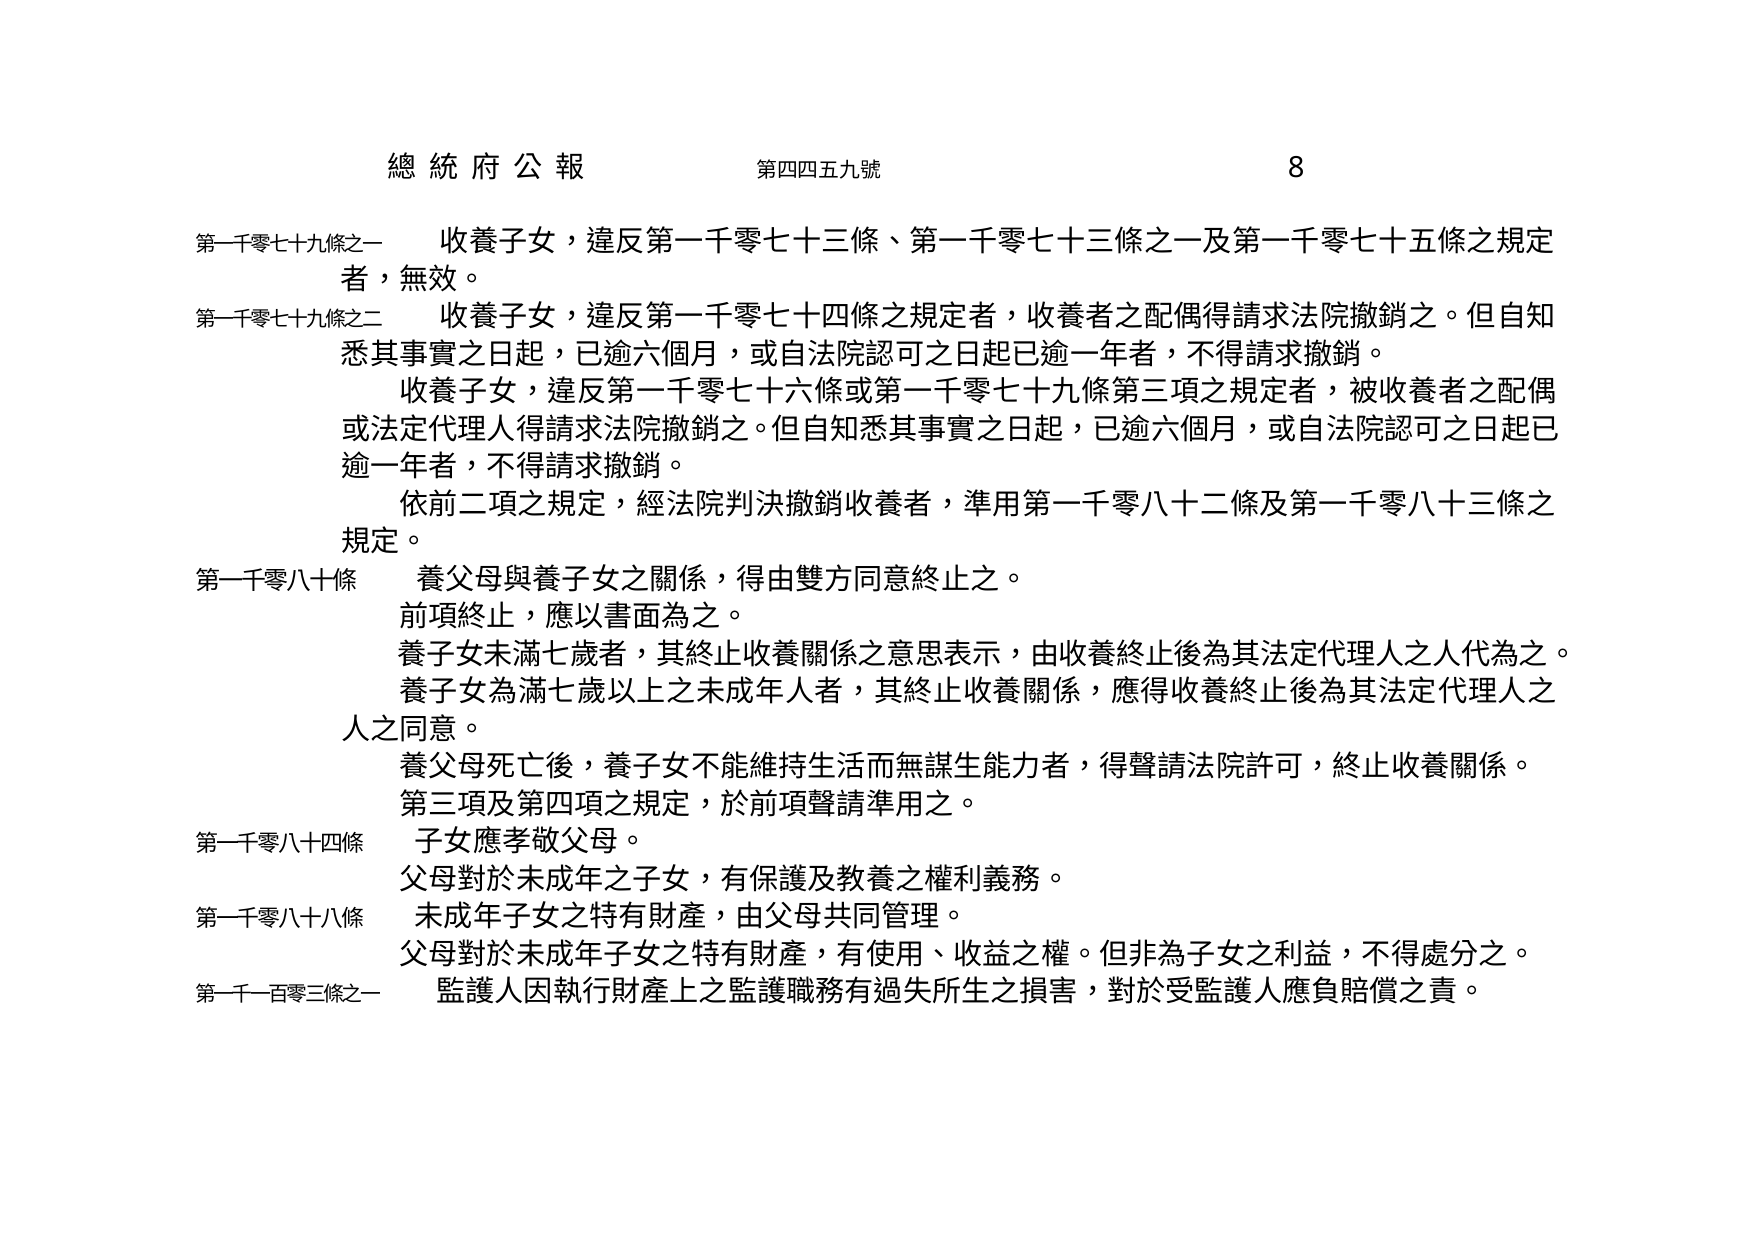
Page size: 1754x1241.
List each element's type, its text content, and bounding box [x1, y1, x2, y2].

text 養子女為滿七歲以上之未成年人者，其終止收養關係，應得收養終止後為其法定代理人之人之同意。 [341, 672, 1559, 747]
text 第一千零八十四條 子女應孝敬父母。 [195, 822, 1559, 859]
text 父母對於未成年子女之特有財產，有使用、收益之權。但非為子女之利益，不得處分之。 [341, 934, 1559, 972]
text 第一千零七十九條之一 收養子女，違反第一千零七十三條、第一千零七十三條之一及第一千零七十五條之規定者，無效。 [195, 222, 1559, 297]
text 養子女未滿七歲者，其終止收養關係之意思表示，由收養終止後為其法定代理人之人代為之。 [341, 634, 1559, 672]
text 第一千零八十八條 未成年子女之特有財產，由父母共同管理。 [195, 897, 1559, 934]
text 養父母死亡後，養子女不能維持生活而無謀生能力者，得聲請法院許可，終止收養關係。 [341, 747, 1559, 784]
text 收養子女，違反第一千零七十六條或第一千零七十九條第三項之規定者，被收養者之配偶或法定代理人得請求法院撤銷之。但自知悉其事實之日起，已逾六個月，或自法院認可之日起已逾一年者，不得請求撤銷。 [341, 372, 1559, 484]
text 第三項及第四項之規定，於前項聲請準用之。 [341, 784, 1559, 822]
text 前項終止，應以書面為之。 [341, 597, 1559, 634]
text 第一千一百零三條之一 監護人因執行財產上之監護職務有過失所生之損害，對於受監護人應負賠償之責。 [195, 972, 1559, 1009]
text 第一千零八十條 養父母與養子女之關係，得由雙方同意終止之。 [195, 559, 1559, 597]
text 父母對於未成年之子女，有保護及教養之權利義務。 [341, 859, 1559, 897]
text 第一千零七十九條之二 收養子女，違反第一千零七十四條之規定者，收養者之配偶得請求法院撤銷之。但自知悉其事實之日起，已逾六個月，或自法院認可之日起已逾一年者，不得請求撤銷。 [195, 297, 1559, 372]
text 依前二項之規定，經法院判決撤銷收養者，準用第一千零八十二條及第一千零八十三條之規定。 [341, 484, 1559, 559]
